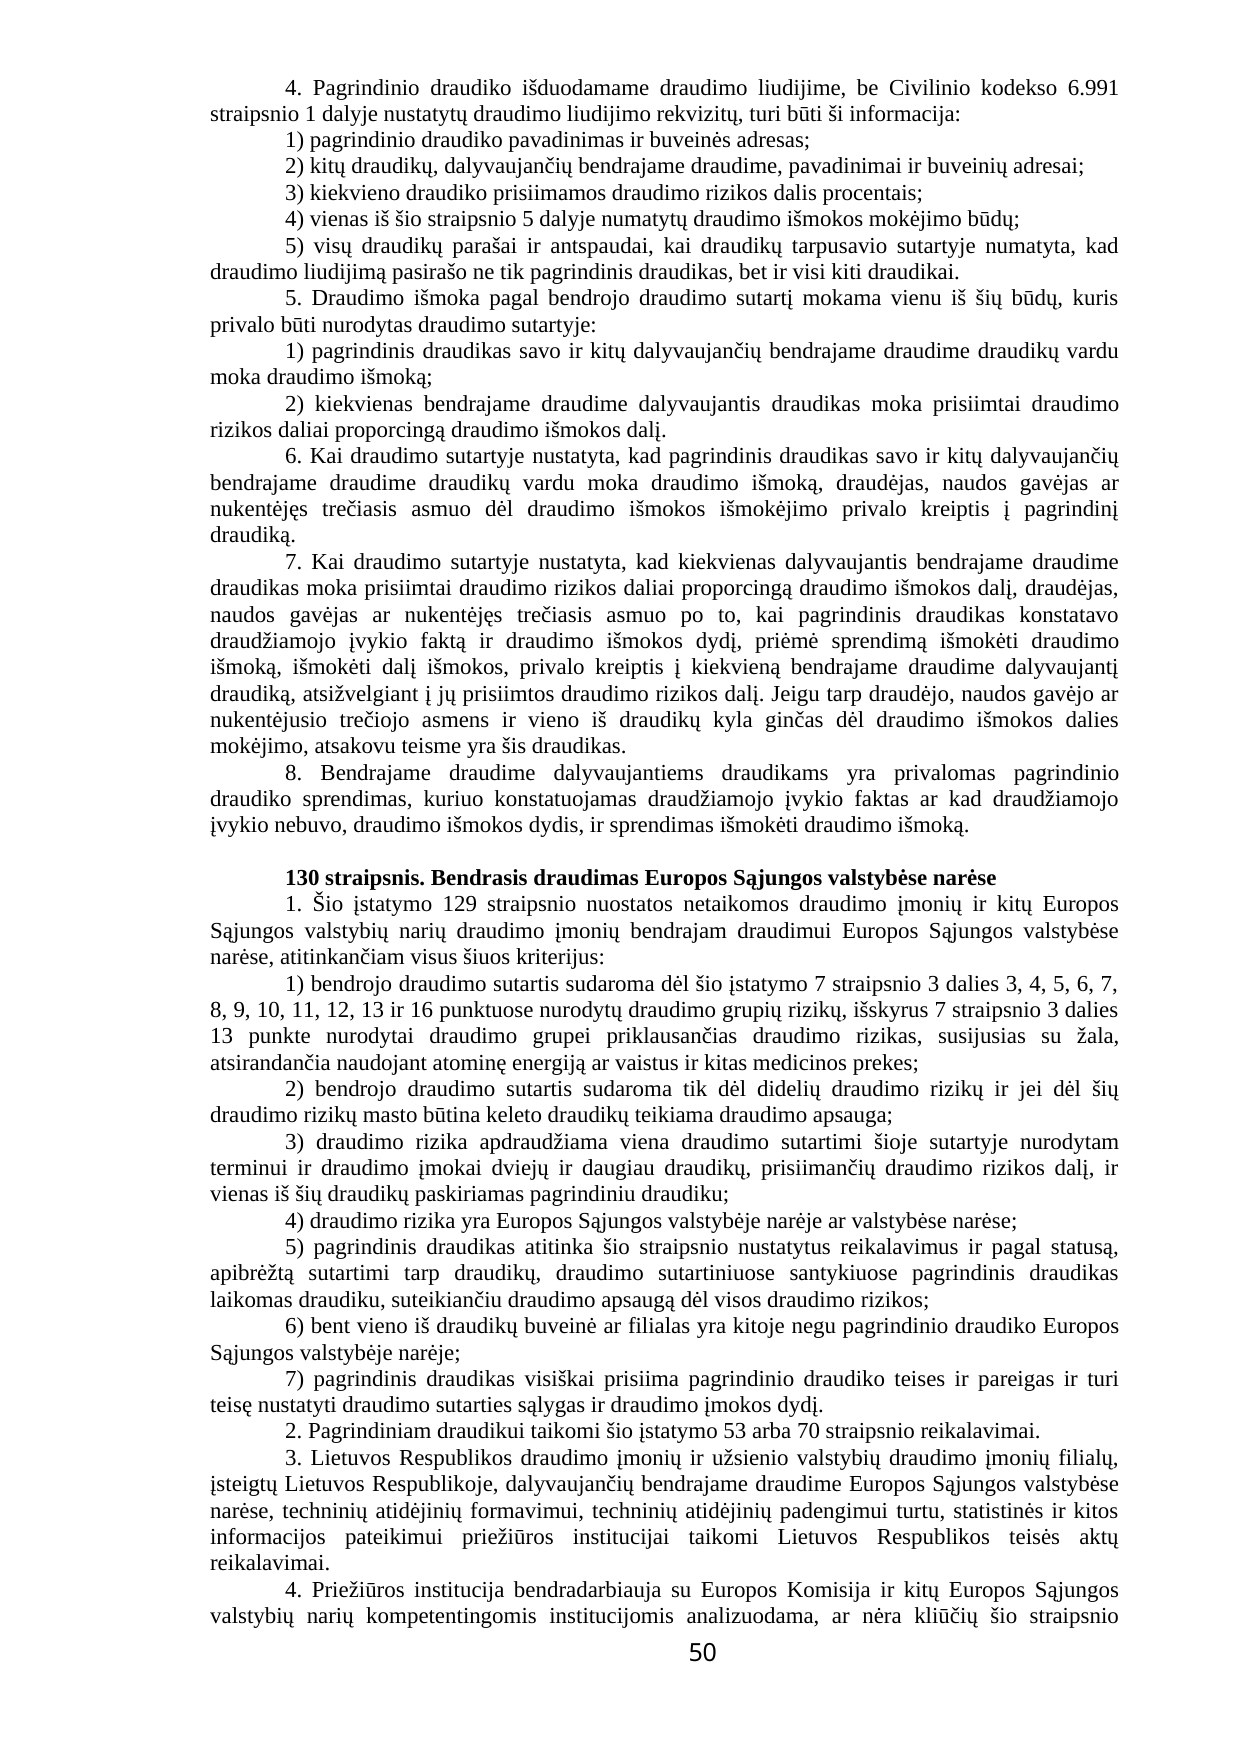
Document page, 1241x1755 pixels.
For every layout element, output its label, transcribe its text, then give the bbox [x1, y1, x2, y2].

text 8. Bendrajame draudime dalyvaujantiems draudikams yra privalomas pagrindinio draudiko sprendimas, kuriuo konstatuojamas draudžiamojo įvykio faktas ar kad draudžiamojo įvykio nebuvo, draudimo išmokos dydis, ir sprendimas išmokėti draudimo išmoką. [210, 759, 1120, 838]
text 7) pagrindinis draudikas visiškai prisiima pagrindinio draudiko teises ir pareigas ir turi teisę nustatyti draudimo sutarties sąlygas ir draudimo įmokos dydį. [210, 1365, 1120, 1418]
text 3) kiekvieno draudiko prisiimamos draudimo rizikos dalis procentais; [210, 179, 1120, 205]
text 1) pagrindinis draudikas savo ir kitų dalyvaujančių bendrajame draudime draudikų vardu moka draudimo išmoką; [210, 337, 1120, 390]
text 3. Lietuvos Respublikos draudimo įmonių ir užsienio valstybių draudimo įmonių filialų, įsteigtų Lietuvos Respublikoje, dalyvaujančių bendrajame draudime Europos Sąjungos valstybėse narėse, techninių atidėjinių formavimui, techninių atidėjinių padengimui turtu, statistinės ir kitos informacijos pateikimui priežiūros institucijai taikomi Lietuvos Respublikos teisės aktų reikalavimai. [210, 1444, 1120, 1576]
text 5) visų draudikų parašai ir antspaudai, kai draudikų tarpusavio sutartyje numatyta, kad draudimo liudijimą pasirašo ne tik pagrindinis draudikas, bet ir visi kiti draudikai. [210, 232, 1120, 284]
text 7. Kai draudimo sutartyje nustatyta, kad kiekvienas dalyvaujantis bendrajame draudime draudikas moka prisiimtai draudimo rizikos daliai proporcingą draudimo išmokos dalį, draudėjas, naudos gavėjas ar nukentėjęs trečiasis asmuo po to, kai pagrindinis draudikas konstatavo draudžiamojo įvykio faktą ir draudimo išmokos dydį, priėmė sprendimą išmokėti draudimo išmoką, išmokėti dalį išmokos, privalo kreiptis į kiekvieną bendrajame draudime dalyvaujantį draudiką, atsižvelgiant į jų prisiimtos draudimo rizikos dalį. Jeigu tarp draudėjo, naudos gavėjo ar nukentėjusio trečiojo asmens ir vieno iš draudikų kyla ginčas dėl draudimo išmokos dalies mokėjimo, atsakovu teisme yra šis draudikas. [210, 548, 1120, 759]
text 6) bent vieno iš draudikų buveinė ar filialas yra kitoje negu pagrindinio draudiko Europos Sąjungos valstybėje narėje; [210, 1312, 1120, 1365]
subtitle 130 straipsnis. Bendrasis draudimas Europos Sąjungos valstybėse narėse [210, 864, 1120, 891]
text 6. Kai draudimo sutartyje nustatyta, kad pagrindinis draudikas savo ir kitų dalyvaujančių bendrajame draudime draudikų vardu moka draudimo išmoką, draudėjas, naudos gavėjas ar nukentėjęs trečiasis asmuo dėl draudimo išmokos išmokėjimo privalo kreiptis į pagrindinį draudiką. [210, 442, 1120, 548]
text 1) pagrindinio draudiko pavadinimas ir buveinės adresas; [210, 126, 1120, 153]
text 4. Pagrindinio draudiko išduodamame draudimo liudijime, be Civilinio kodekso 6.991 straipsnio 1 dalyje nustatytų draudimo liudijimo rekvizitų, turi būti ši informacija: [210, 73, 1120, 126]
text 2) bendrojo draudimo sutartis sudaroma tik dėl didelių draudimo rizikų ir jei dėl šių draudimo rizikų masto būtina keleto draudikų teikiama draudimo apsauga; [210, 1075, 1120, 1128]
text 2) kitų draudikų, dalyvaujančių bendrajame draudime, pavadinimai ir buveinių adresai; [210, 153, 1120, 179]
text 3) draudimo rizika apdraudžiama viena draudimo sutartimi šioje sutartyje nurodytam terminui ir draudimo įmokai dviejų ir daugiau draudikų, prisiimančių draudimo rizikos dalį, ir vienas iš šių draudikų paskiriamas pagrindiniu draudiku; [210, 1128, 1120, 1207]
text 1) bendrojo draudimo sutartis sudaroma dėl šio įstatymo 7 straipsnio 3 dalies 3, 4, 5, 6, 7, 8, 9, 10, 11, 12, 13 ir 16 punktuose nurodytų draudimo grupių rizikų, išskyrus 7 straipsnio 3 dalies 13 punkte nurodytai draudimo grupei priklausančias draudimo rizikas, susijusias su žala, atsirandančia naudojant atominę energiją ar vaistus ir kitas medicinos prekes; [210, 969, 1120, 1075]
text 5) pagrindinis draudikas atitinka šio straipsnio nustatytus reikalavimus ir pagal statusą, apibrėžtą sutartimi tarp draudikų, draudimo sutartiniuose santykiuose pagrindinis draudikas laikomas draudiku, suteikiančiu draudimo apsaugą dėl visos draudimo rizikos; [210, 1233, 1120, 1312]
text 4) vienas iš šio straipsnio 5 dalyje numatytų draudimo išmokos mokėjimo būdų; [210, 205, 1120, 232]
text 1. Šio įstatymo 129 straipsnio nuostatos netaikomos draudimo įmonių ir kitų Europos Sąjungos valstybių narių draudimo įmonių bendrajam draudimui Europos Sąjungos valstybėse narėse, atitinkančiam visus šiuos kriterijus: [210, 891, 1120, 969]
text 5. Draudimo išmoka pagal bendrojo draudimo sutartį mokama vienu iš šių būdų, kuris privalo būti nurodytas draudimo sutartyje: [210, 284, 1120, 337]
text 4) draudimo rizika yra Europos Sąjungos valstybėje narėje ar valstybėse narėse; [210, 1207, 1120, 1233]
text 2) kiekvienas bendrajame draudime dalyvaujantis draudikas moka prisiimtai draudimo rizikos daliai proporcingą draudimo išmokos dalį. [210, 390, 1120, 442]
text 4. Priežiūros institucija bendradarbiauja su Europos Komisija ir kitų Europos Sąjungos valstybių narių kompetentingomis institucijomis analizuodama, ar nėra kliūčių šio straipsnio [210, 1576, 1120, 1628]
text 2. Pagrindiniam draudikui taikomi šio įstatymo 53 arba 70 straipsnio reikalavimai. [210, 1418, 1120, 1444]
